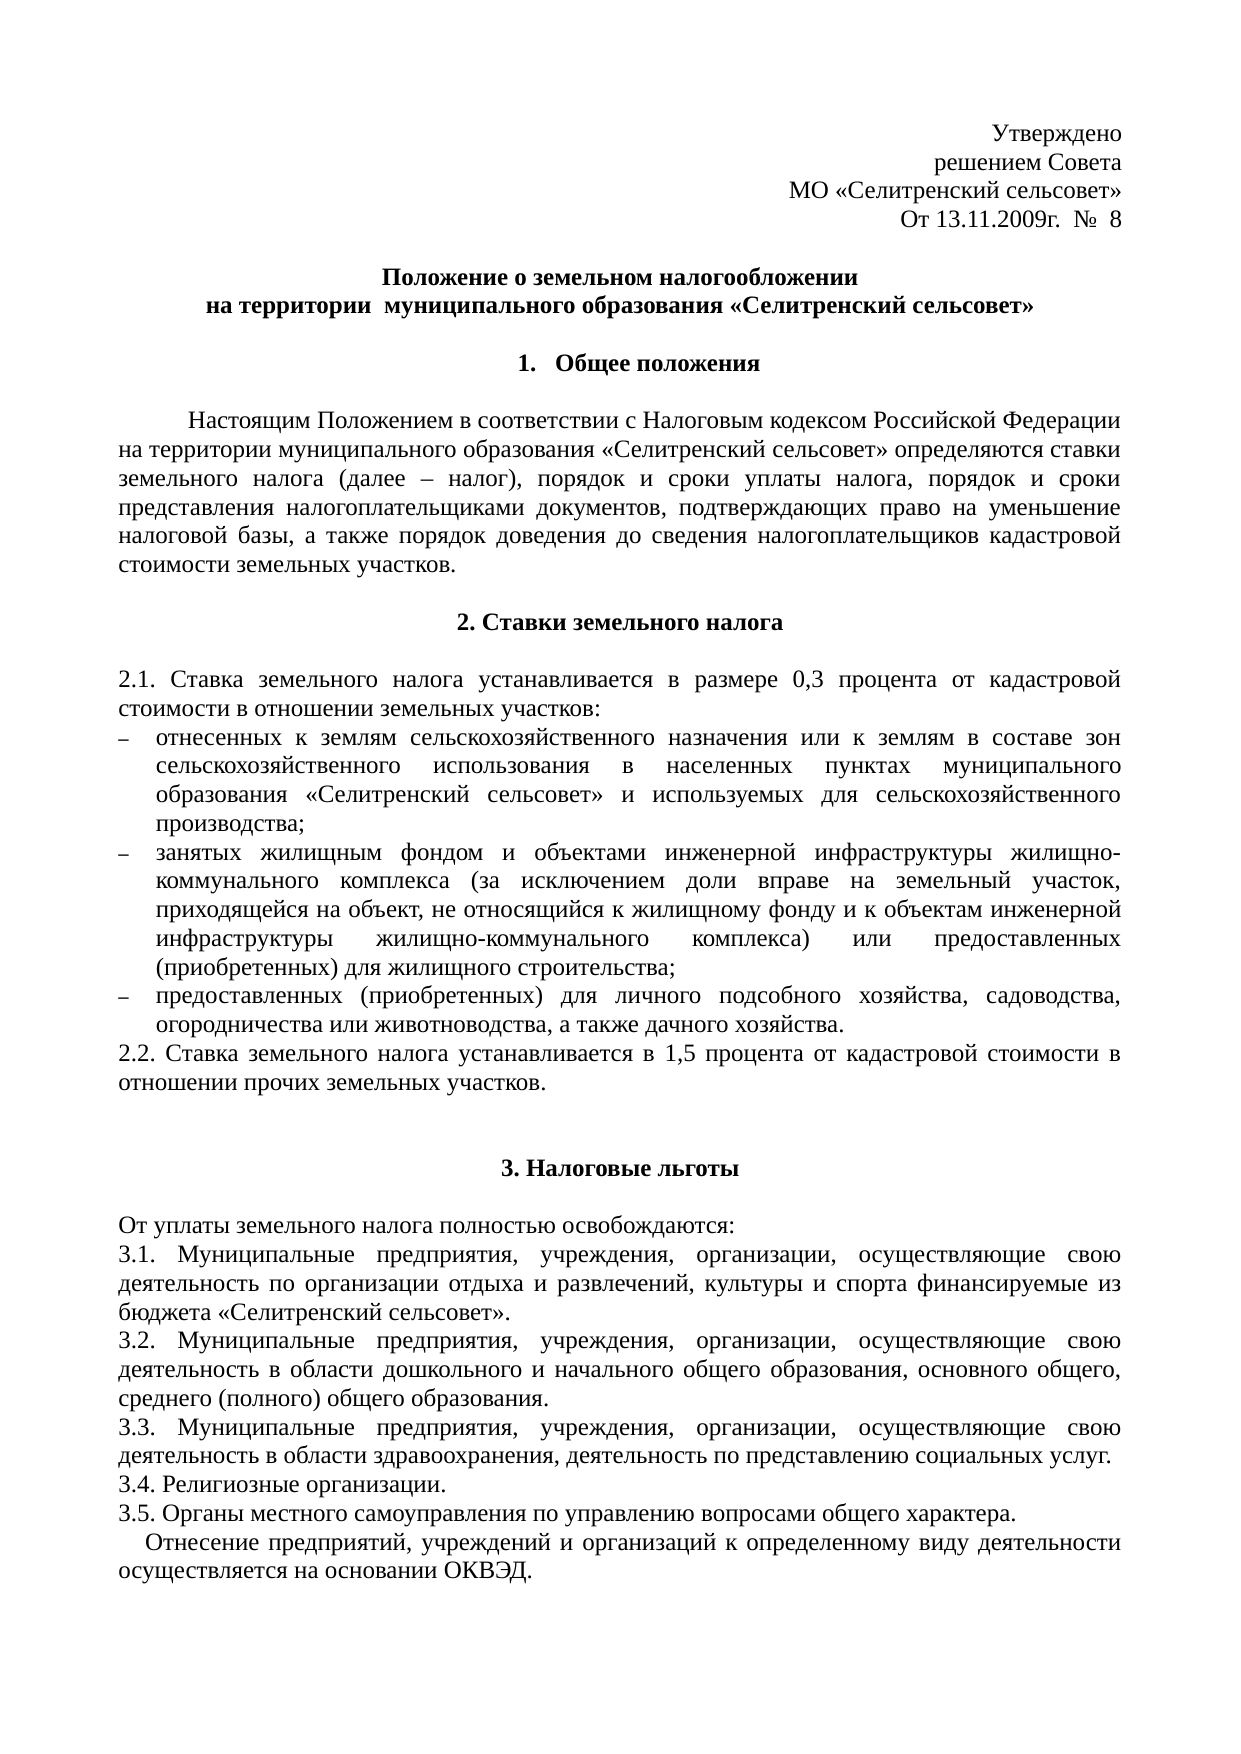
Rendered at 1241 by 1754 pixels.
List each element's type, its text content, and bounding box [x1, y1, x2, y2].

text Настоящим Положением в соответствии с Налоговым кодексом Российской Федерации на территории муниципального образования «Селитренский сельсовет» определяются ставки земельного налога (далее – налог), порядок и сроки уплаты налога, порядок и сроки представления налогоплательщиками документов, подтверждающих право на уменьшение налоговой базы, а также порядок доведения до сведения налогоплательщиков кадастровой стоимости земельных участков. [118, 406, 1122, 578]
text От уплаты земельного налога полностью освобождаются: [118, 1211, 1122, 1239]
text Положение о земельном налогообложении [118, 262, 1122, 291]
text 2. Ставки земельного налога [118, 607, 1122, 636]
text 3.3. Муниципальные предприятия, учреждения, организации, осуществляющие свою деятельность в области здравоохранения, деятельность по представлению социальных услуг. [118, 1412, 1122, 1469]
list предоставленных (приобретенных) для личного подсобного хозяйства, садоводства, огородничества или животноводства, а также дачного хозяйства. [118, 981, 1122, 1038]
text 2.1. Ставка земельного налога устанавливается в размере 0,3 процента от кадастровой стоимости в отношении земельных участков: [118, 664, 1122, 722]
text 3.5. Органы местного самоуправления по управлению вопросами общего характера. [118, 1498, 1122, 1527]
text От 13.11.2009г. № 8 [118, 204, 1122, 233]
text решением Совета [118, 147, 1122, 176]
text 3.2. Муниципальные предприятия, учреждения, организации, осуществляющие свою деятельность в области дошкольного и начального общего образования, основного общего, среднего (полного) общего образования. [118, 1326, 1122, 1412]
text 3.1. Муниципальные предприятия, учреждения, организации, осуществляющие свою деятельность по организации отдыха и развлечений, культуры и спорта финансируемые из бюджета «Селитренский сельсовет». [118, 1239, 1122, 1326]
text Утверждено [118, 118, 1122, 147]
text 3.4. Религиозные организации. [118, 1469, 1122, 1498]
list занятых жилищным фондом и объектами инженерной инфраструктуры жилищно-коммунального комплекса (за исключением доли вправе на земельный участок, приходящейся на объект, не относящийся к жилищному фонду и к объектам инженерной инфраструктуры жилищно-коммунального комплекса) или предоставленных (приобретенных) для жилищного строительства; [118, 837, 1122, 981]
text 2.2. Ставка земельного налога устанавливается в 1,5 процента от кадастровой стоимости в отношении прочих земельных участков. [118, 1038, 1122, 1096]
list Общее положения [156, 348, 1122, 377]
text Отнесение предприятий, учреждений и организаций к определенному виду деятельности осуществляется на основании ОКВЭД. [118, 1527, 1122, 1584]
text 3. Налоговые льготы [118, 1153, 1122, 1182]
list отнесенных к землям сельскохозяйственного назначения или к землям в составе зон сельскохозяйственного использования в населенных пунктах муниципального образования «Селитренский сельсовет» и используемых для сельскохозяйственного производства; [118, 722, 1122, 837]
text на территории муниципального образования «Селитренский сельсовет» [118, 291, 1122, 319]
text МО «Селитренский сельсовет» [118, 176, 1122, 204]
